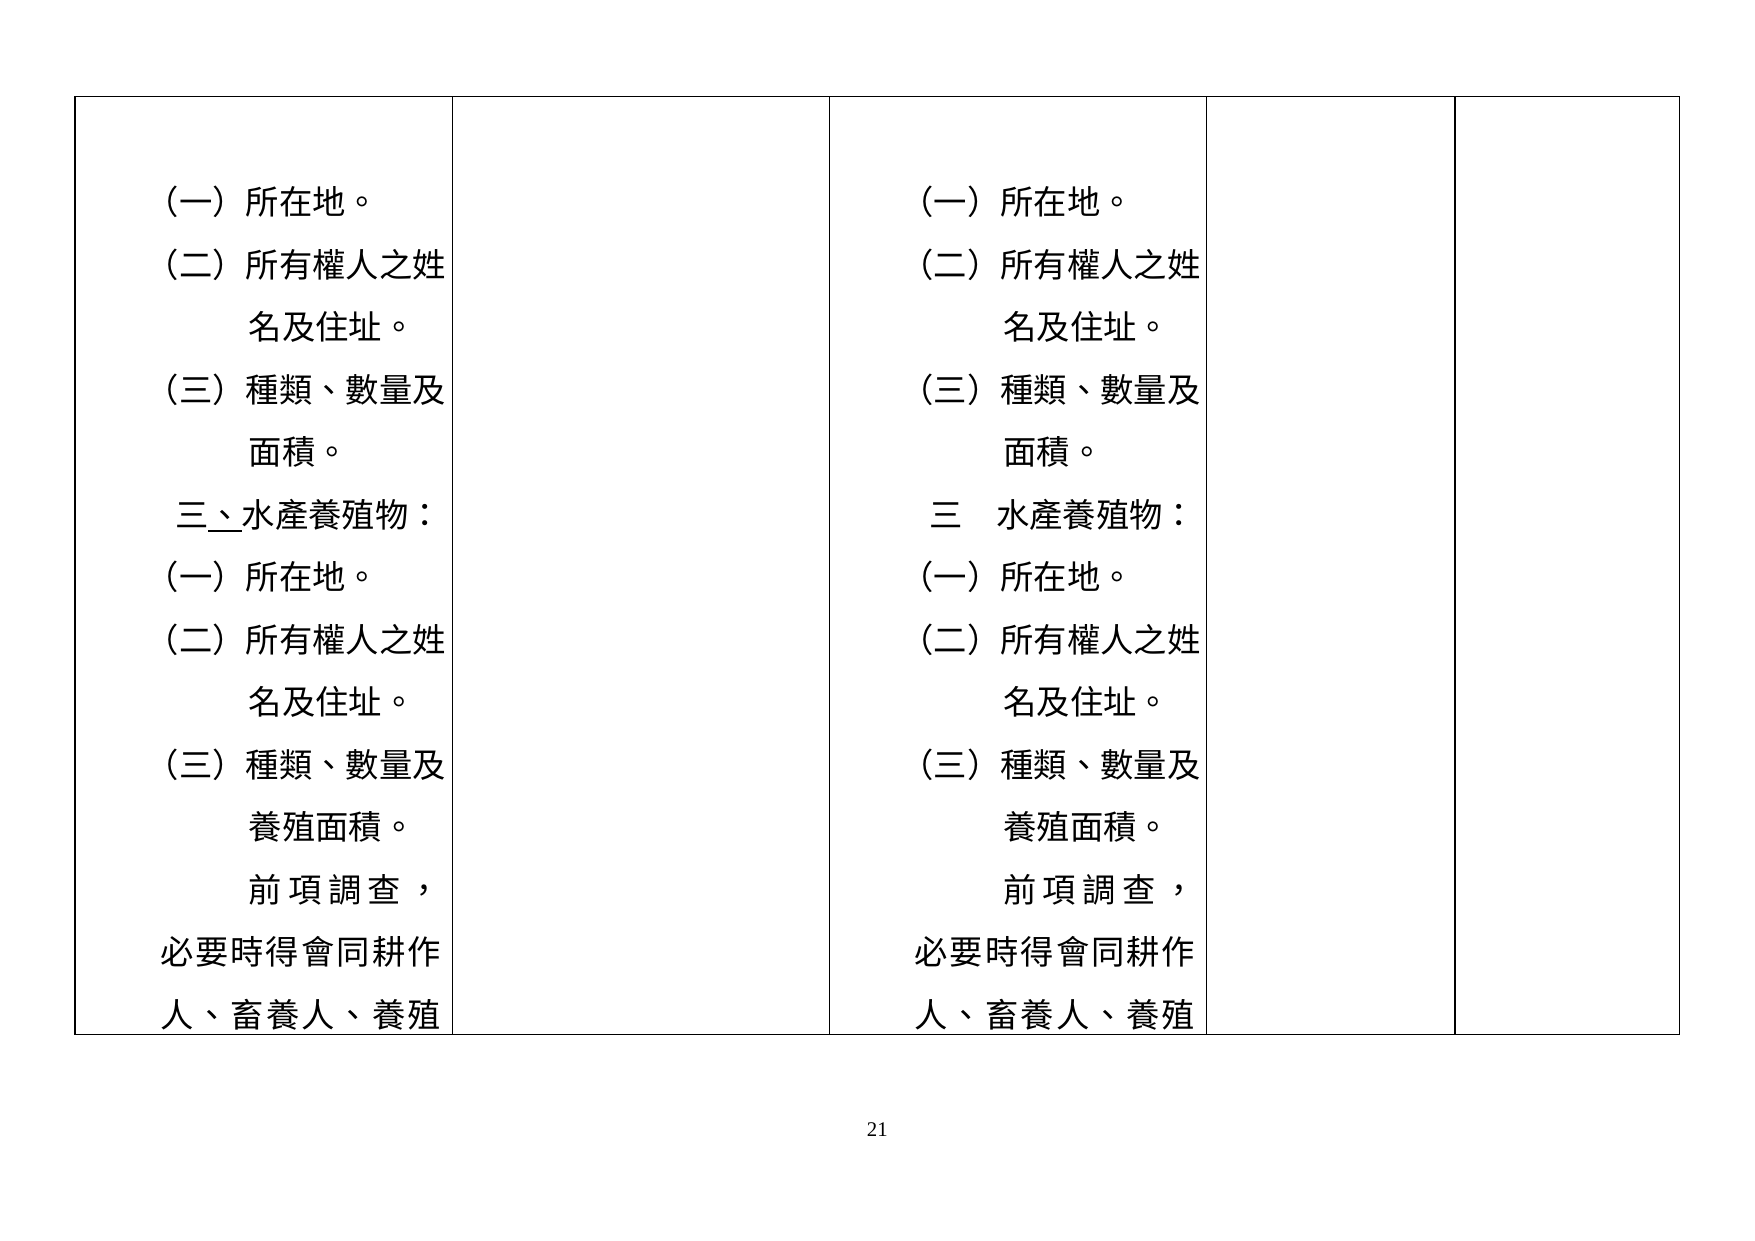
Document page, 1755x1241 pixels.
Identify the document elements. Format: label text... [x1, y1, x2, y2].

table_cell [1207, 97, 1454, 1033]
table_cell （一）所在地。 （二）所有權人之姓名及住址。 （三）種類、數量及面積。 三、水產養殖物： （一）所在地。 （二）所有權人之姓名及住址。 （三）種類、數量及養殖面積。 前項調查，必要時得會同耕作人、畜養人、養殖 [76, 97, 452, 1033]
table_cell （一）所在地。 （二）所有權人之姓名及住址。 （三）種類、數量及面積。 三 水產養殖物： （一）所在地。 （二）所有權人之姓名及住址。 （三）種類、數量及養殖面積。 前項調查，必要時得會同耕作人、畜養人、養殖 [830, 97, 1206, 1033]
table_cell [453, 97, 829, 1033]
table_cell [1456, 97, 1679, 1033]
